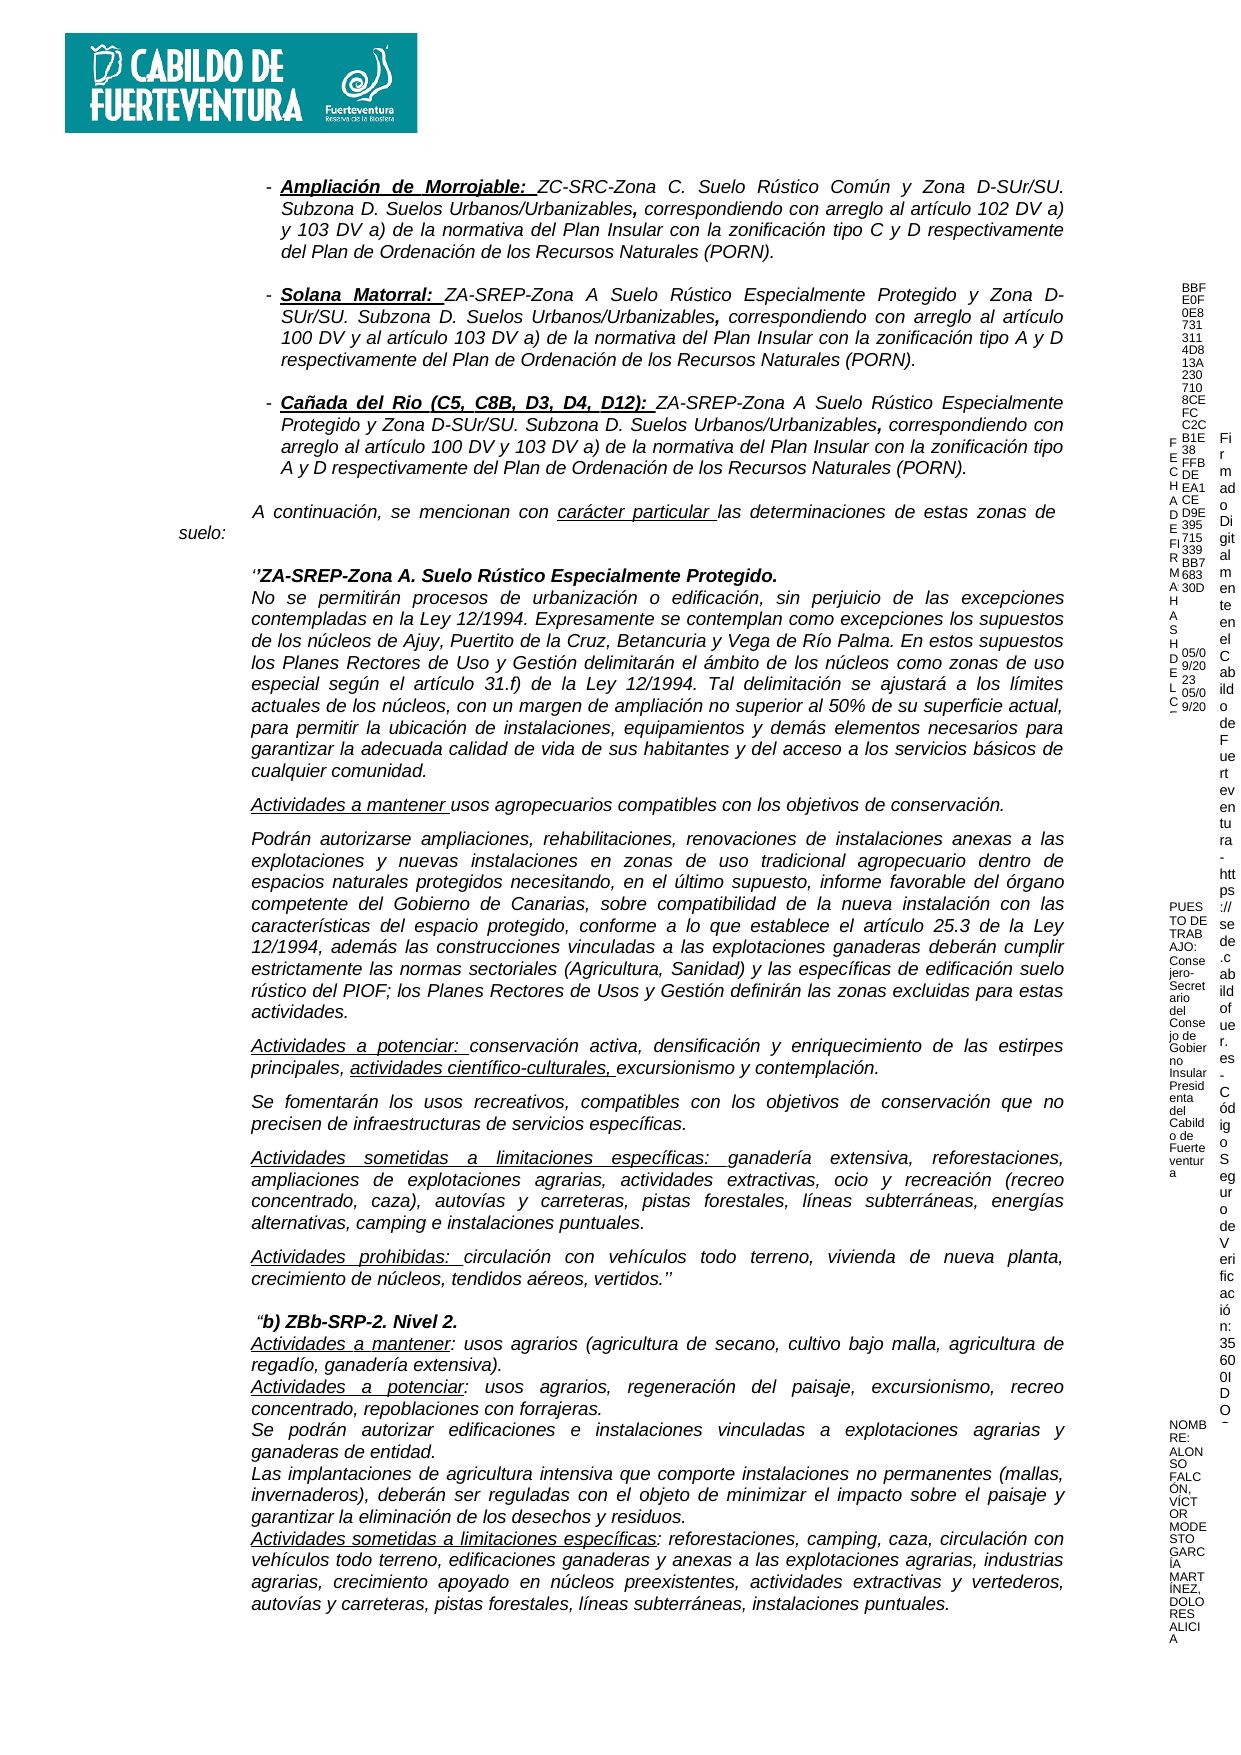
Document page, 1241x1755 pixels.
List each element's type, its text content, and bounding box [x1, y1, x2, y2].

text Se podrán autorizar edificaciones e instalaciones vinculadas a explotaciones agrarias y ganaderas de entidad. [251, 1419, 1064, 1462]
text suelo: [54, 522, 227, 543]
list Firmado Digitalmente en el Cabildo de Fuerteventura - https://sede.cabildofuer.es - Código Seguro de Verificación: 35600IDOC2EA14D13B11C7CF46A3 [1219, 429, 1236, 1423]
text 05/09/2023 [1182, 687, 1209, 713]
subtitle “b) ZBb-SRP-2. Nivel 2. [256, 1311, 1217, 1332]
text 05/09/2023 [1182, 647, 1209, 687]
text No se permitirán procesos de urbanización o edificación, sin perjuicio de las excepciones contempladas en la Ley 12/1994. Expresamente se contemplan como excepciones los supuestos de los núcleos de Ajuy, Puertito de la Cruz, Betancuria y Vega de Río Palma. En estos supuestos los Planes Rectores de Uso y Gestión delimitarán el ámbito de los núcleos como zonas de uso especial según el artículo 31.f) de la Ley 12/1994. Tal delimitación se ajustará a los límites actuales de los núcleos, con un margen de ampliación no superior al 50% de su superficie actual, para permitir la ubicación de instalaciones, equipamientos y demás elementos necesarios para garantizar la adecuada calidad de vida de sus habitantes y del acceso a los servicios básicos de cualquier comunidad. [251, 586, 1064, 781]
text [1167, 1418, 1209, 1649]
list Solana Matorral: ZA-SREP-Zona A Suelo Rústico Especialmente Protegido y Zona D- SUr/SU. Subzona D. Suelos Urbanos/Urbanizables, correspondiendo con arreglo al artículo 100 DV y al artículo 103 DV a) de la normativa del Plan Insular con la zonificación tipo A y D respectivamente del Plan de Ordenación de los Recursos Naturales (PORN). [266, 284, 1064, 370]
text Las implantaciones de agricultura intensiva que comporte instalaciones no permanentes (mallas, invernaderos), deberán ser reguladas con el objeto de minimizar el impacto sobre el paisaje y garantizar la eliminación de los desechos y residuos. [251, 1462, 1064, 1527]
text PUESTO DE TRABAJO: [1169, 901, 1209, 954]
text Actividades a potenciar: conservación activa, densificación y enriquecimiento de las estirpes principales, actividades científico-culturales, excursionismo y contemplación. [251, 1035, 1064, 1078]
text ALONSO FALCÓN, VÍCTOR MODESTO GARCÍA MARTÍNEZ, DOLORES ALICIA [1169, 1446, 1207, 1646]
text Actividades a mantener usos agropecuarios compatibles con los objetivos de conservación. [251, 794, 1217, 815]
text Se fomentarán los usos recreativos, compatibles con los objetivos de conservación que no precisen de infraestructuras de servicios específicas. [251, 1091, 1064, 1134]
text A continuación, se mencionan con carácter particular las determinaciones de estas zonas de [252, 501, 1167, 522]
text Actividades a mantener: usos agrarios (agricultura de secano, cultivo bajo malla, agricultura de regadío, ganadería extensiva). [251, 1333, 1064, 1376]
list [1179, 280, 1209, 593]
text Actividades a potenciar: usos agrarios, regeneración del paisaje, excursionismo, recreo concentrado, repoblaciones con forrajeras. [251, 1376, 1064, 1419]
list FECHA DE FIRMA: HASH DEL CERTIFICADO: [1169, 436, 1184, 713]
list BBFE0F0E87313114D813A2307108CEFCC2CB1E38 FFBDEEA1CED9E395715339BB768330D3CC2EDAE0 [1182, 282, 1207, 593]
text NOMBRE: [1169, 1418, 1209, 1445]
text Consejero-Secretario del Consejo de Gobierno Insular Presidenta del Cabildo de Fuerteventura [1169, 955, 1207, 1180]
subtitle ‘’ZA-SREP-Zona A. Suelo Rústico Especialmente Protegido. [251, 565, 1167, 586]
text Actividades sometidas a limitaciones específicas: ganadería extensiva, reforestaciones, ampliaciones de explotaciones agrarias, actividades extractivas, ocio y recreación (recreo concentrado, caza), autovías y carreteras, pistas forestales, líneas subterráneas, energías alternativas, camping e instalaciones puntuales. [251, 1147, 1064, 1233]
text Actividades prohibidas: circulación con vehículos todo terreno, vivienda de nueva planta, crecimiento de núcleos, tendidos aéreos, vertidos.’’ [251, 1246, 1064, 1289]
list Ampliación de Morrojable: ZC-SRC-Zona C. Suelo Rústico Común y Zona D-SUr/SU. Subzona D. Suelos Urbanos/Urbanizables, correspondiendo con arreglo al artículo 102 DV a) y 103 DV a) de la normativa del Plan Insular con la zonificación tipo C y D respectivamente del Plan de Ordenación de los Recursos Naturales (PORN). [266, 176, 1064, 262]
list Cañada del Rio (C5, C8B, D3, D4, D12): ZA-SREP-Zona A Suelo Rústico Especialmente Protegido y Zona D-SUr/SU. Subzona D. Suelos Urbanos/Urbanizables, correspondiendo con arreglo al artículo 100 DV y 103 DV a) de la normativa del Plan Insular con la zonificación tipo A y D respectivamente del Plan de Ordenación de los Recursos Naturales (PORN). [266, 392, 1064, 479]
text Podrán autorizarse ampliaciones, rehabilitaciones, renovaciones de instalaciones anexas a las explotaciones y nuevas instalaciones en zonas de uso tradicional agropecuario dentro de espacios naturales protegidos necesitando, en el último supuesto, informe favorable del órgano competente del Gobierno de Canarias, sobre compatibilidad de la nueva instalación con las características del espacio protegido, conforme a lo que establece el artículo 25.3 de la Ley 12/1994, además las construcciones vinculadas a las explotaciones ganaderas deberán cumplir estrictamente las normas sectoriales (Agricultura, Sanidad) y las específicas de edificación suelo rústico del PIOF; los Planes Rectores de Usos y Gestión definirán las zonas excluidas para estas actividades. [251, 828, 1064, 1023]
text Actividades sometidas a limitaciones específicas: reforestaciones, camping, caza, circulación con vehículos todo terreno, edificaciones ganaderas y anexas a las explotaciones agrarias, industrias agrarias, crecimiento apoyado en núcleos preexistentes, actividades extractivas y vertederos, autovías y carreteras, pistas forestales, líneas subterráneas, instalaciones puntuales. [251, 1528, 1064, 1614]
